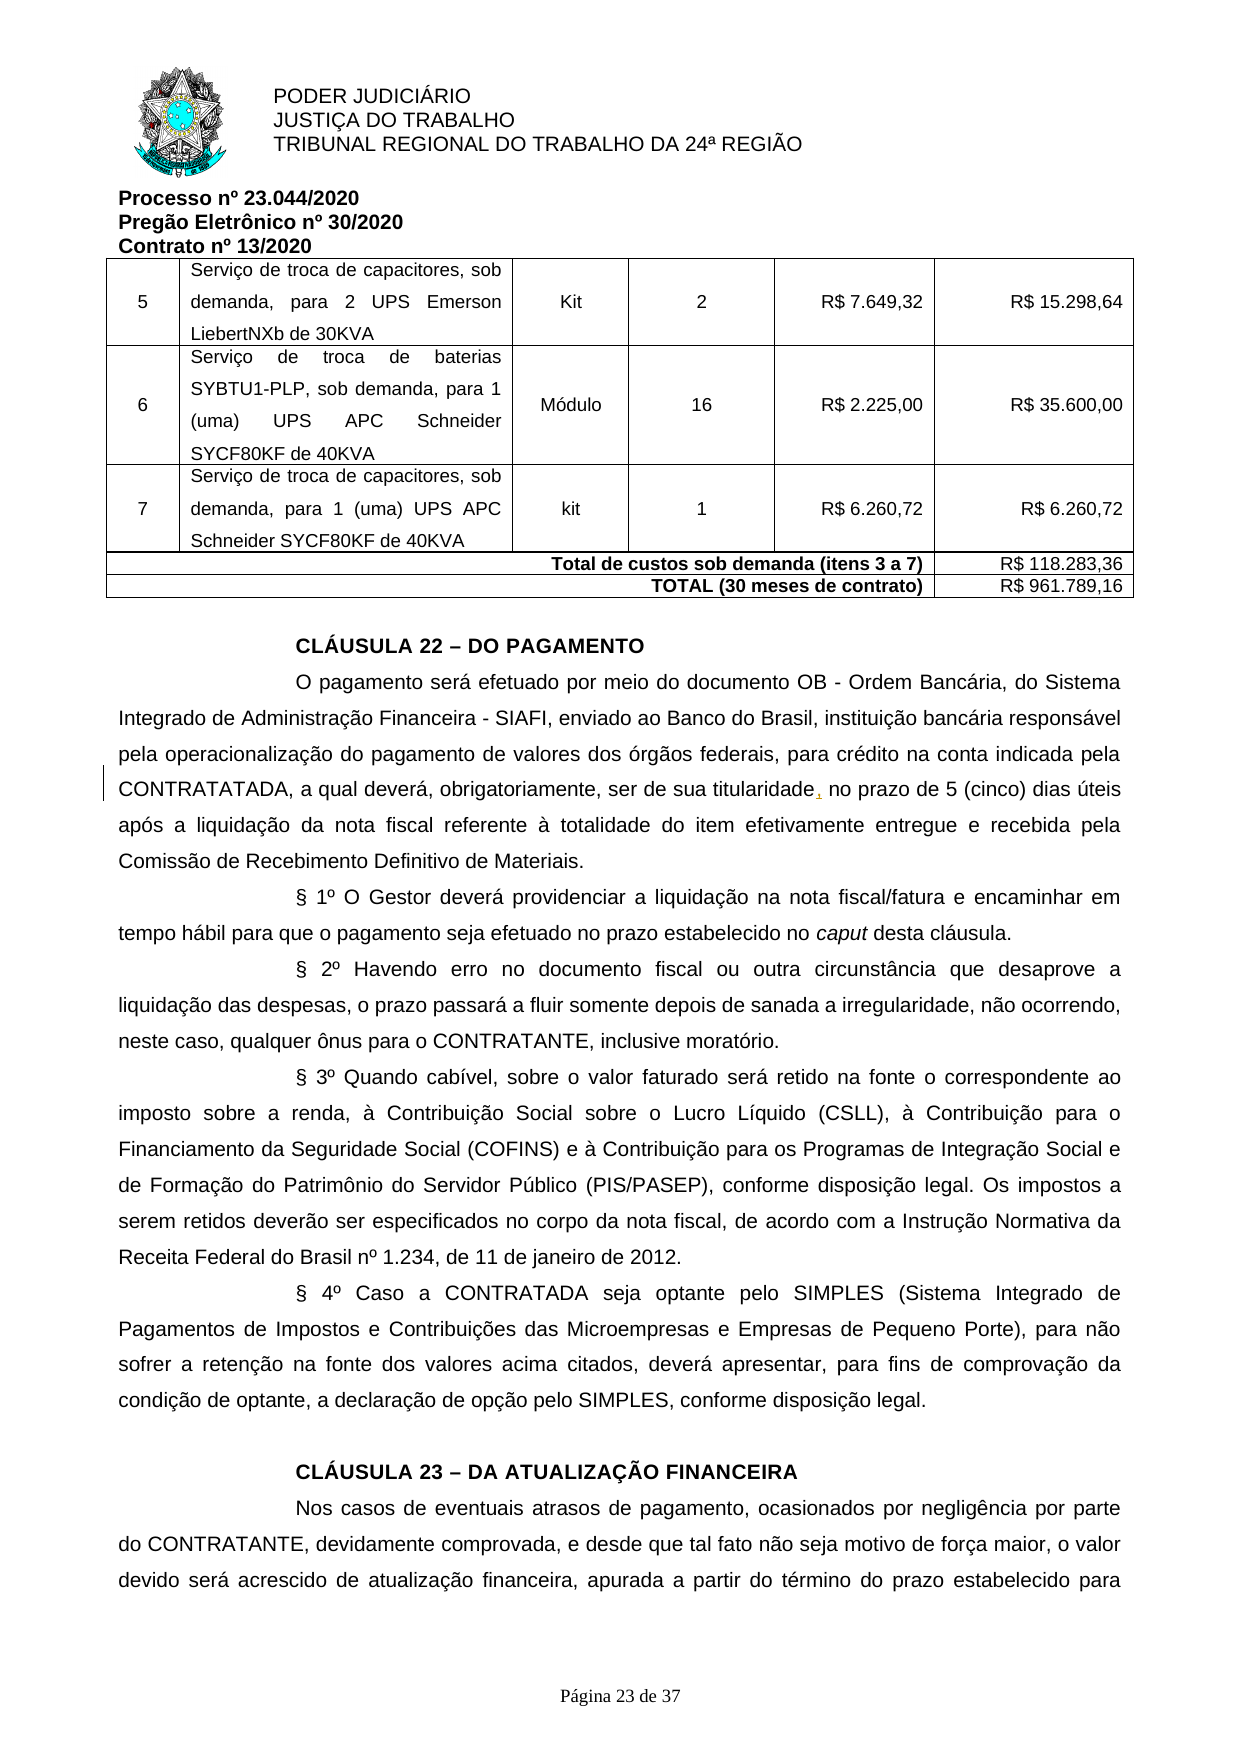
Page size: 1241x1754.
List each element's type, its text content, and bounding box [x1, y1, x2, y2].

table_cell kit [513, 465, 628, 551]
table_cell Serviço de troca de capacitores, sob demanda, para 1 (uma) UPS APC Schneider SYCF80KF de 40KVA [180, 465, 512, 551]
table_cell R$ 961.789,16 [935, 575, 1133, 597]
text CLÁUSULA 23 – DA ATUALIZAÇÃO FINANCEIRA [118, 1460, 1119, 1484]
table_cell R$ 6.260,72 [775, 465, 934, 551]
table_cell 5 [107, 259, 179, 345]
text § 4º Caso a CONTRATADA seja optante pelo SIMPLES (Sistema Integrado de Pagamentos de Impostos e Contribuições das Microempresas e Empresas de Pequeno Porte), para não sofrer a retenção na fonte dos valores acima citados, deverá apresentar, para fins de comprovação da condição de optante, a declaração de opção pelo SIMPLES, conforme disposição legal. [118, 1280, 1122, 1412]
table_cell R$ 35.600,00 [935, 346, 1133, 464]
table_cell Módulo [513, 346, 628, 464]
text O pagamento será efetuado por meio do documento OB - Ordem Bancária, do Sistema Integrado de Administração Financeira - SIAFI, enviado ao Banco do Brasil, instituição bancária responsável pela operacionalização do pagamento de valores dos órgãos federais, para crédito na conta indicada pela CONTRATATADA, a qual deverá, obrigatoriamente, ser de sua titularidade, no prazo de 5 (cinco) dias úteis após a liquidação da nota fiscal referente à totalidade do item efetivamente entregue e recebida pela Comissão de Recebimento Definitivo de Materiais. [118, 669, 1122, 873]
table_cell Serviço de troca de baterias SYBTU1-PLP, sob demanda, para 1 (uma) UPS APC Schneider SYCF80KF de 40KVA [180, 346, 512, 464]
table_cell R$ 6.260,72 [935, 465, 1133, 551]
table_cell R$ 2.225,00 [775, 346, 934, 464]
table_cell Serviço de troca de capacitores, sob demanda, para 2 UPS Emerson LiebertNXb de 30KVA [180, 259, 512, 345]
table_cell Kit [513, 259, 628, 345]
text CLÁUSULA 22 – DO PAGAMENTO [118, 633, 1119, 657]
table_cell 2 [629, 259, 774, 345]
table_cell 7 [107, 465, 179, 551]
text § 1º O Gestor deverá providenciar a liquidação na nota fiscal/fatura e encaminhar em tempo hábil para que o pagamento seja efetuado no prazo estabelecido no caput desta cláusula. [118, 885, 1122, 945]
table_cell 16 [629, 346, 774, 464]
table_cell R$ 7.649,32 [775, 259, 934, 345]
text Nos casos de eventuais atrasos de pagamento, ocasionados por negligência por parte do CONTRATANTE, devidamente comprovada, e desde que tal fato não seja motivo de força maior, o valor devido será acrescido de atualização financeira, apurada a partir do término do prazo estabelecido para [118, 1496, 1122, 1592]
table_cell Total de custos sob demanda (itens 3 a 7) [107, 553, 934, 574]
table_cell R$ 118.283,36 [935, 553, 1133, 574]
picture [133, 66, 228, 178]
text § 3º Quando cabível, sobre o valor faturado será retido na fonte o correspondente ao imposto sobre a renda, à Contribuição Social sobre o Lucro Líquido (CSLL), à Contribuição para o Financiamento da Seguridade Social (COFINS) e à Contribuição para os Programas de Integração Social e de Formação do Patrimônio do Servidor Público (PIS/PASEP), conforme disposição legal. Os impostos a serem retidos deverão ser especificados no corpo da nota fiscal, de acordo com a Instrução Normativa da Receita Federal do Brasil nº 1.234, de 11 de janeiro de 2012. [118, 1065, 1122, 1268]
table_cell R$ 15.298,64 [935, 259, 1133, 345]
table_cell TOTAL (30 meses de contrato) [107, 575, 934, 597]
table_cell 1 [629, 465, 774, 551]
text § 2º Havendo erro no documento fiscal ou outra circunstância que desaprove a liquidação das despesas, o prazo passará a fluir somente depois de sanada a irregularidade, não ocorrendo, neste caso, qualquer ônus para o CONTRATANTE, inclusive moratório. [118, 957, 1122, 1053]
table_cell 6 [107, 346, 179, 464]
